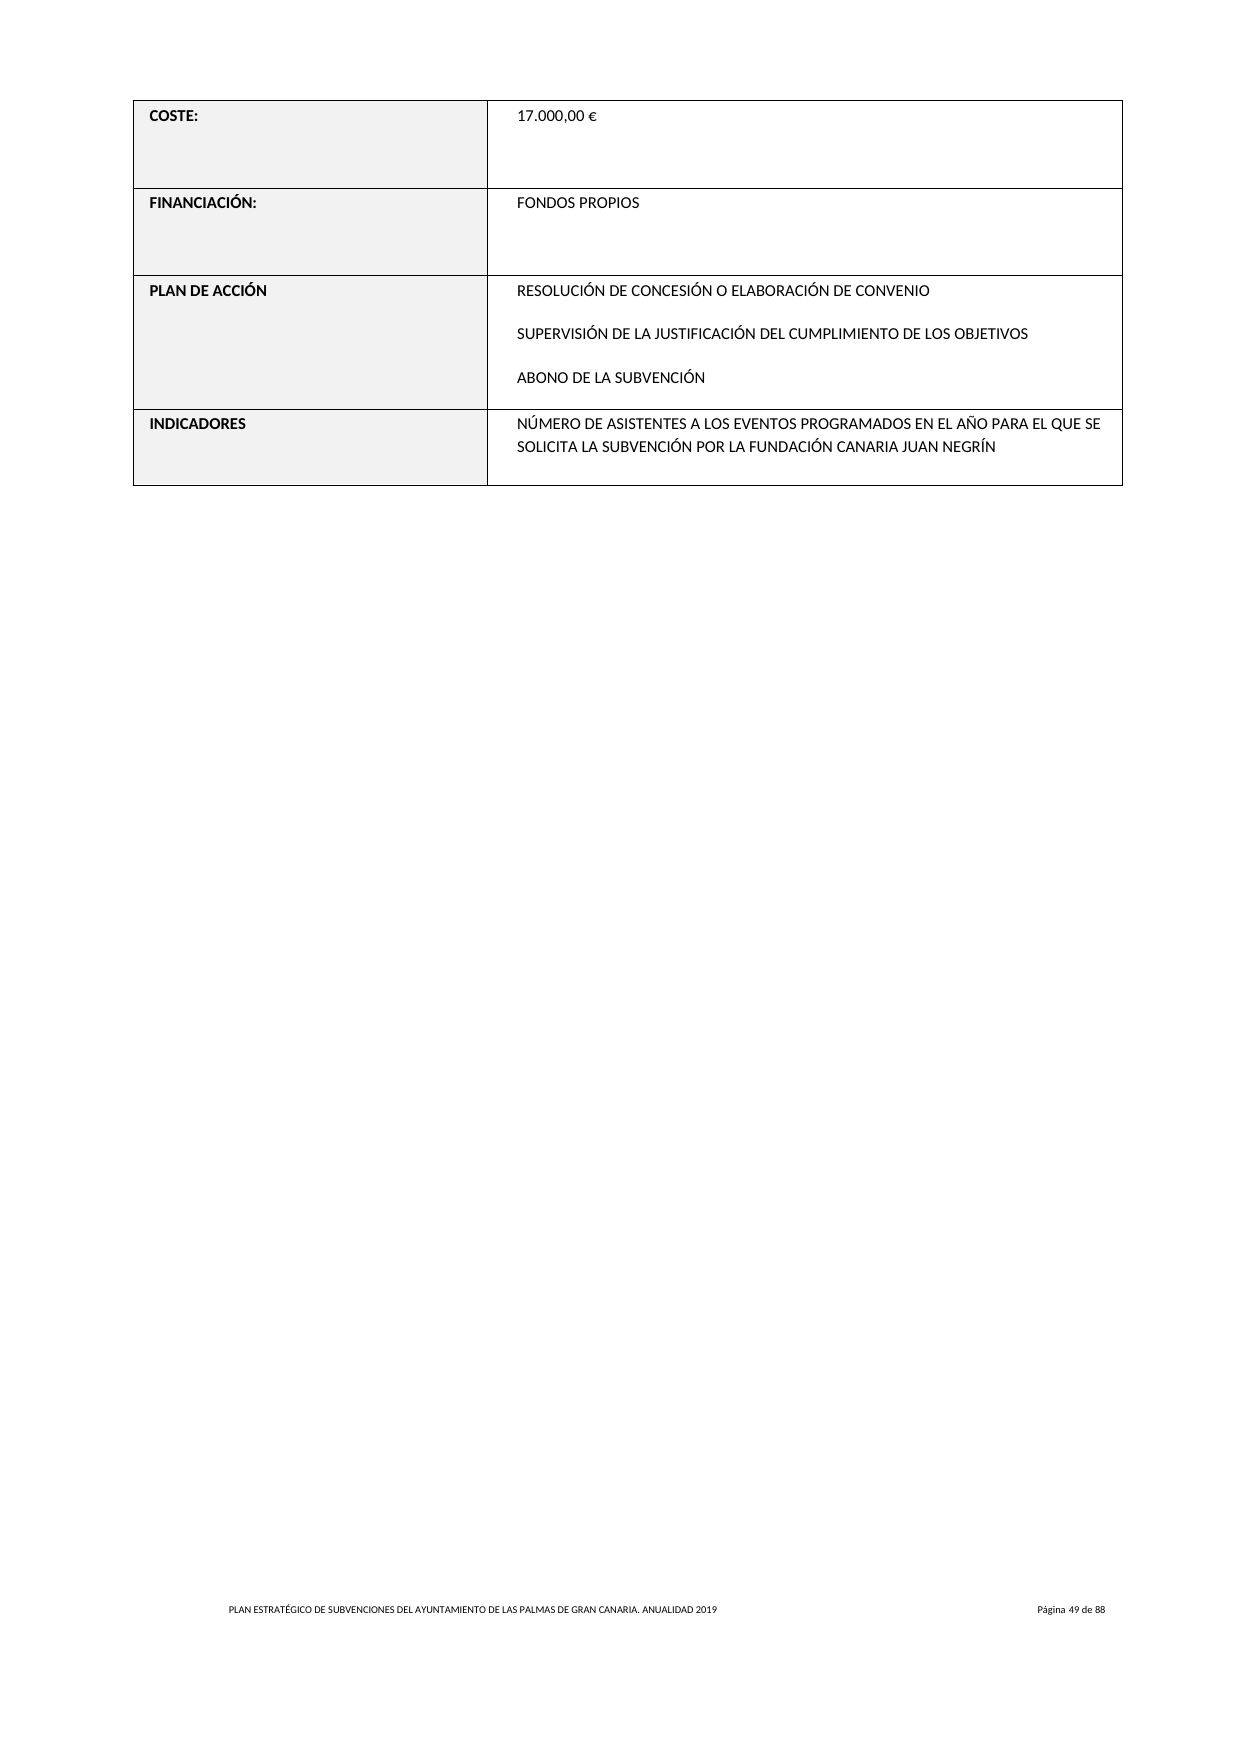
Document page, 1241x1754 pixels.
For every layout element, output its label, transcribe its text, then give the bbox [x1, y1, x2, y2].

table_cell INDICADORES [134, 410, 487, 484]
table_cell PLAN DE ACCIÓN [134, 276, 487, 409]
table_cell 17.000,00 € [488, 101, 1122, 188]
table_cell RESOLUCIÓN DE CONCESIÓN O ELABORACIÓN DE CONVENIO SUPERVISIÓN DE LA JUSTIFICACIÓN DEL CUMPLIMIENTO DE LOS OBJETIVOS ABONO DE LA SUBVENCIÓN [488, 276, 1122, 409]
table_cell COSTE: [134, 101, 487, 188]
table_cell FONDOS PROPIOS [488, 189, 1122, 275]
table_cell NÚMERO DE ASISTENTES A LOS EVENTOS PROGRAMADOS EN EL AÑO PARA EL QUE SE SOLICITA LA SUBVENCIÓN POR LA FUNDACIÓN CANARIA JUAN NEGRÍN [488, 410, 1122, 484]
table_cell FINANCIACIÓN: [134, 189, 487, 275]
